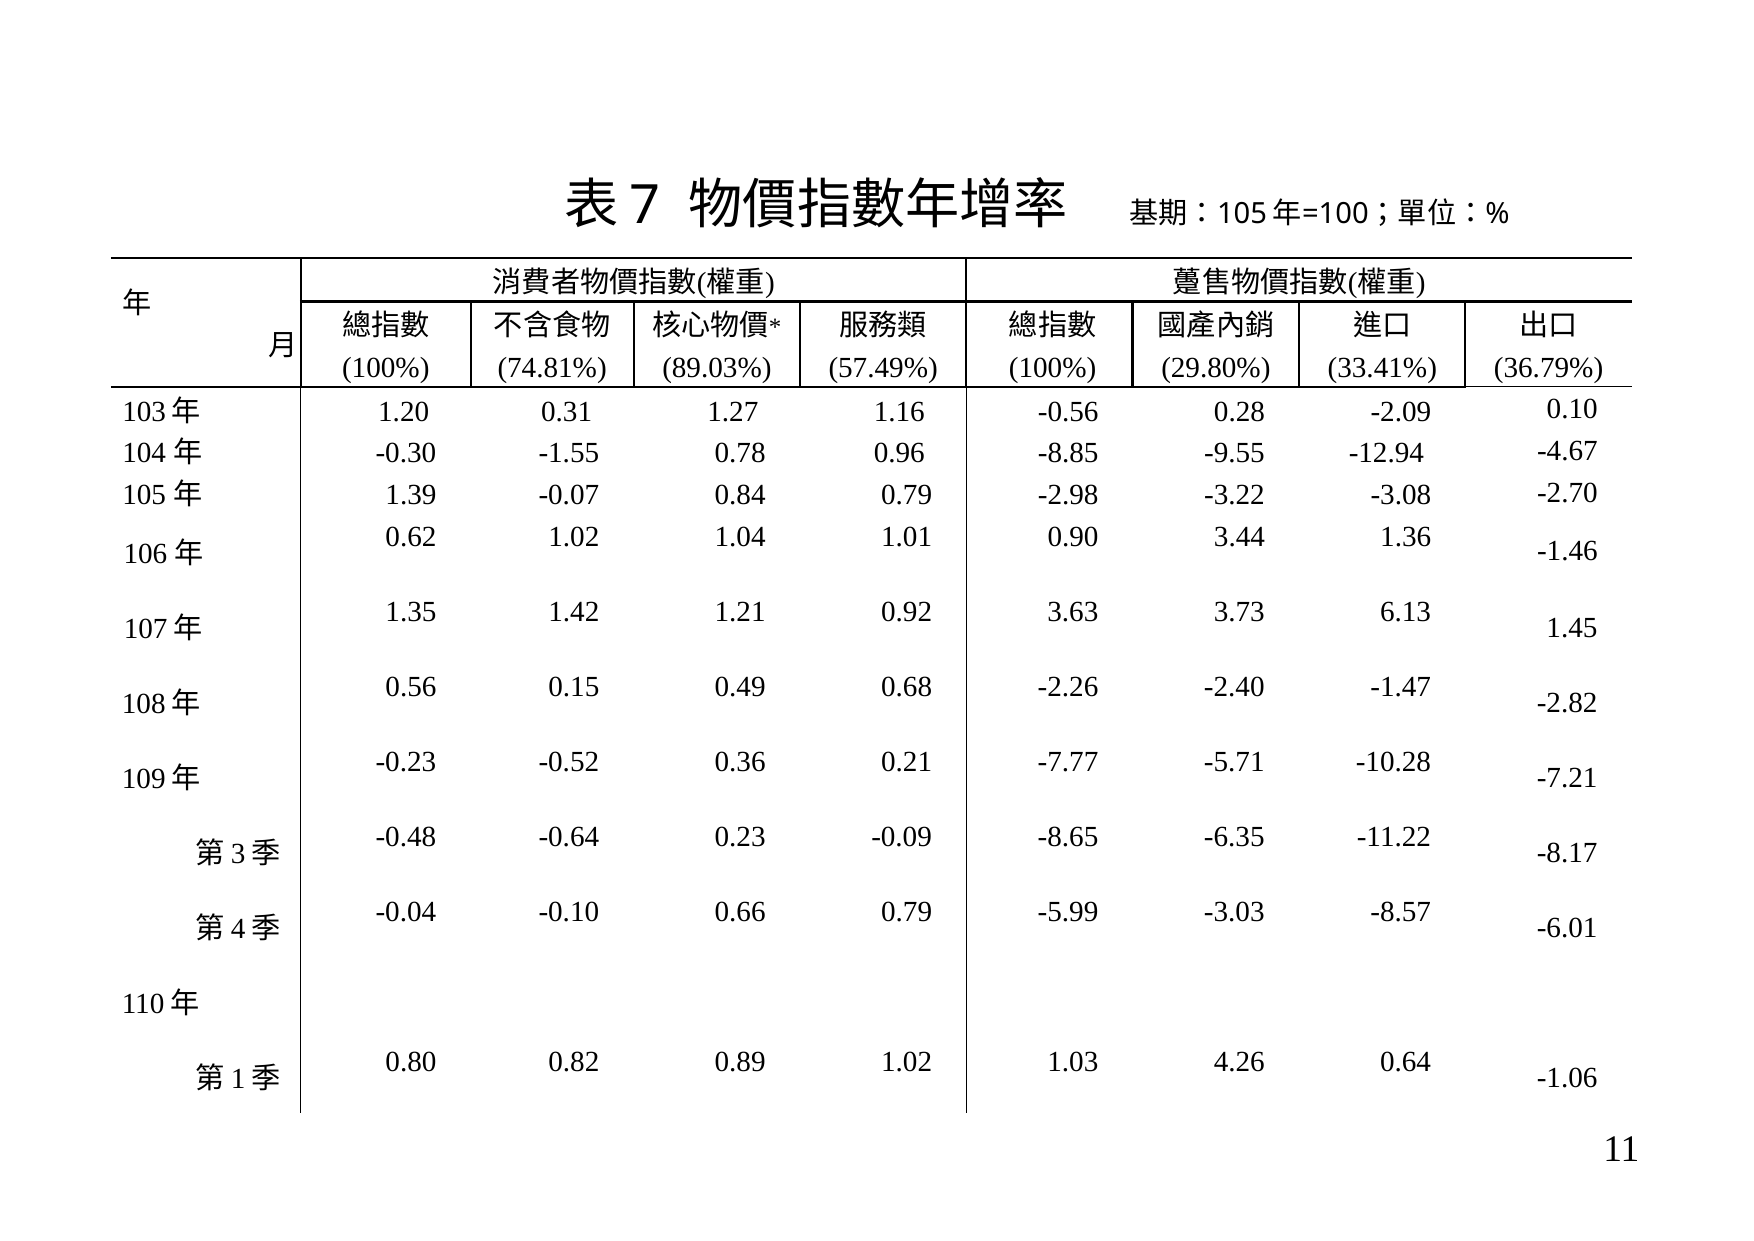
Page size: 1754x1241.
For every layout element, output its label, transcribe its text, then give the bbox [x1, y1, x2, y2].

table_cell [634, 963, 800, 1038]
table_cell 不含食物(74.81%) [472, 303, 633, 386]
table_cell 服務類(57.49%) [801, 303, 965, 386]
table_header 年 月 [111, 259, 300, 386]
table_cell -2.26 [967, 663, 1132, 738]
table_cell [1465, 963, 1632, 1038]
table_cell 0.23 [634, 813, 800, 888]
table_cell 1.35 [301, 588, 471, 663]
table_cell 0.90 [967, 513, 1132, 588]
table_cell -10.28 [1299, 738, 1465, 813]
table_cell -7.21 [1465, 738, 1632, 813]
table_cell -0.09 [800, 813, 966, 888]
table_cell -8.85 [967, 430, 1132, 471]
table_cell 進口(33.41%) [1300, 303, 1464, 386]
table_cell 3.63 [967, 588, 1132, 663]
table_cell 0.66 [634, 888, 800, 963]
table_cell 0.68 [800, 663, 966, 738]
table_cell -2.40 [1133, 663, 1299, 738]
table_cell 0.56 [301, 663, 471, 738]
table_cell 1.01 [800, 513, 966, 588]
table_cell 1.02 [471, 513, 633, 588]
table_cell -8.17 [1465, 813, 1632, 888]
table_cell -4.67 [1465, 430, 1632, 471]
table_cell 0.84 [634, 471, 800, 513]
table_cell [471, 963, 633, 1038]
table_cell 107年 [111, 588, 300, 663]
table_cell -3.03 [1133, 888, 1299, 963]
table_cell 0.49 [634, 663, 800, 738]
table_cell 1.42 [471, 588, 633, 663]
table_cell -8.65 [967, 813, 1132, 888]
table_cell 0.21 [800, 738, 966, 813]
table_cell 108年 [111, 663, 300, 738]
table_cell 1.21 [634, 588, 800, 663]
table_cell 1.45 [1465, 588, 1632, 663]
table_cell 0.79 [800, 888, 966, 963]
table_cell 出口(36.79%) [1466, 303, 1632, 386]
table_cell [1299, 963, 1465, 1038]
table_cell -2.09 [1299, 388, 1465, 429]
table_cell -11.22 [1299, 813, 1465, 888]
table_cell -9.55 [1133, 430, 1299, 471]
table_cell 0.79 [800, 471, 966, 513]
table_cell [301, 963, 471, 1038]
table_cell -5.99 [967, 888, 1132, 963]
table_cell 3.44 [1133, 513, 1299, 588]
table_cell -2.98 [967, 471, 1132, 513]
table_cell -1.55 [471, 430, 633, 471]
table_cell -0.23 [301, 738, 471, 813]
table_cell 105 年 [111, 471, 300, 513]
table_cell -8.57 [1299, 888, 1465, 963]
table_cell -7.77 [967, 738, 1132, 813]
table_cell 104 年 [111, 430, 300, 471]
table_cell -0.04 [301, 888, 471, 963]
table_cell 0.31 [471, 388, 633, 429]
table_cell 1.39 [301, 471, 471, 513]
table_cell -0.64 [471, 813, 633, 888]
table_cell 6.13 [1299, 588, 1465, 663]
table_cell 1.02 [800, 1038, 966, 1113]
table_cell 109年 [111, 738, 300, 813]
table_cell -0.48 [301, 813, 471, 888]
subtitle 表7 物價指數年增率 基期：105年=100；單位：% [103, 144, 1639, 257]
table_cell -0.30 [301, 430, 471, 471]
table_cell -2.82 [1465, 663, 1632, 738]
table_cell 1.27 [634, 388, 800, 429]
table_cell -1.46 [1465, 513, 1632, 588]
table_cell 0.92 [800, 588, 966, 663]
table_cell 第4季 [111, 888, 300, 963]
table_cell -12.94 [1299, 430, 1465, 471]
table_cell 0.78 [634, 430, 800, 471]
table_cell -3.22 [1133, 471, 1299, 513]
table_cell -6.01 [1465, 888, 1632, 963]
table_cell 0.10 [1465, 387, 1632, 429]
table_cell -0.10 [471, 888, 633, 963]
table_cell 1.36 [1299, 513, 1465, 588]
table_cell -1.06 [1465, 1038, 1632, 1113]
table_cell 0.36 [634, 738, 800, 813]
table_cell 1.04 [634, 513, 800, 588]
table_header 消費者物價指數(權重) [302, 259, 965, 300]
table_cell [967, 963, 1132, 1038]
table_cell [800, 963, 966, 1038]
table_cell -5.71 [1133, 738, 1299, 813]
table_cell 106 年 [111, 513, 300, 588]
table_cell 國產內銷(29.80%) [1134, 303, 1298, 386]
table_header 躉售物價指數(權重) [967, 259, 1632, 300]
table_cell 0.80 [301, 1038, 471, 1113]
table_cell 3.73 [1133, 588, 1299, 663]
table_cell 103年 [111, 388, 300, 429]
table_cell -6.35 [1133, 813, 1299, 888]
table_cell 1.03 [967, 1038, 1132, 1113]
table_cell -0.52 [471, 738, 633, 813]
table_cell 4.26 [1133, 1038, 1299, 1113]
table_cell 總指數 (100%) [302, 303, 470, 386]
table_cell 0.15 [471, 663, 633, 738]
table_cell 1.20 [301, 388, 471, 429]
table_cell -1.47 [1299, 663, 1465, 738]
table_cell 0.82 [471, 1038, 633, 1113]
table_cell 1.16 [800, 388, 966, 429]
table_cell 0.28 [1133, 388, 1299, 429]
table_cell -2.70 [1465, 471, 1632, 513]
table_cell -0.07 [471, 471, 633, 513]
table_cell 0.89 [634, 1038, 800, 1113]
table_cell 第3季 [111, 813, 300, 888]
table_cell [1133, 963, 1299, 1038]
table_cell 110年 [111, 963, 300, 1038]
table_cell 核心物價* (89.03%) [635, 303, 799, 386]
table_cell 第1季 [111, 1038, 300, 1113]
table_cell 0.62 [301, 513, 471, 588]
table_cell 0.64 [1299, 1038, 1465, 1113]
table_cell -3.08 [1299, 471, 1465, 513]
table_cell 總指數(100%) [967, 303, 1131, 386]
table_cell -0.56 [967, 388, 1132, 429]
table_cell 0.96 [800, 430, 966, 471]
